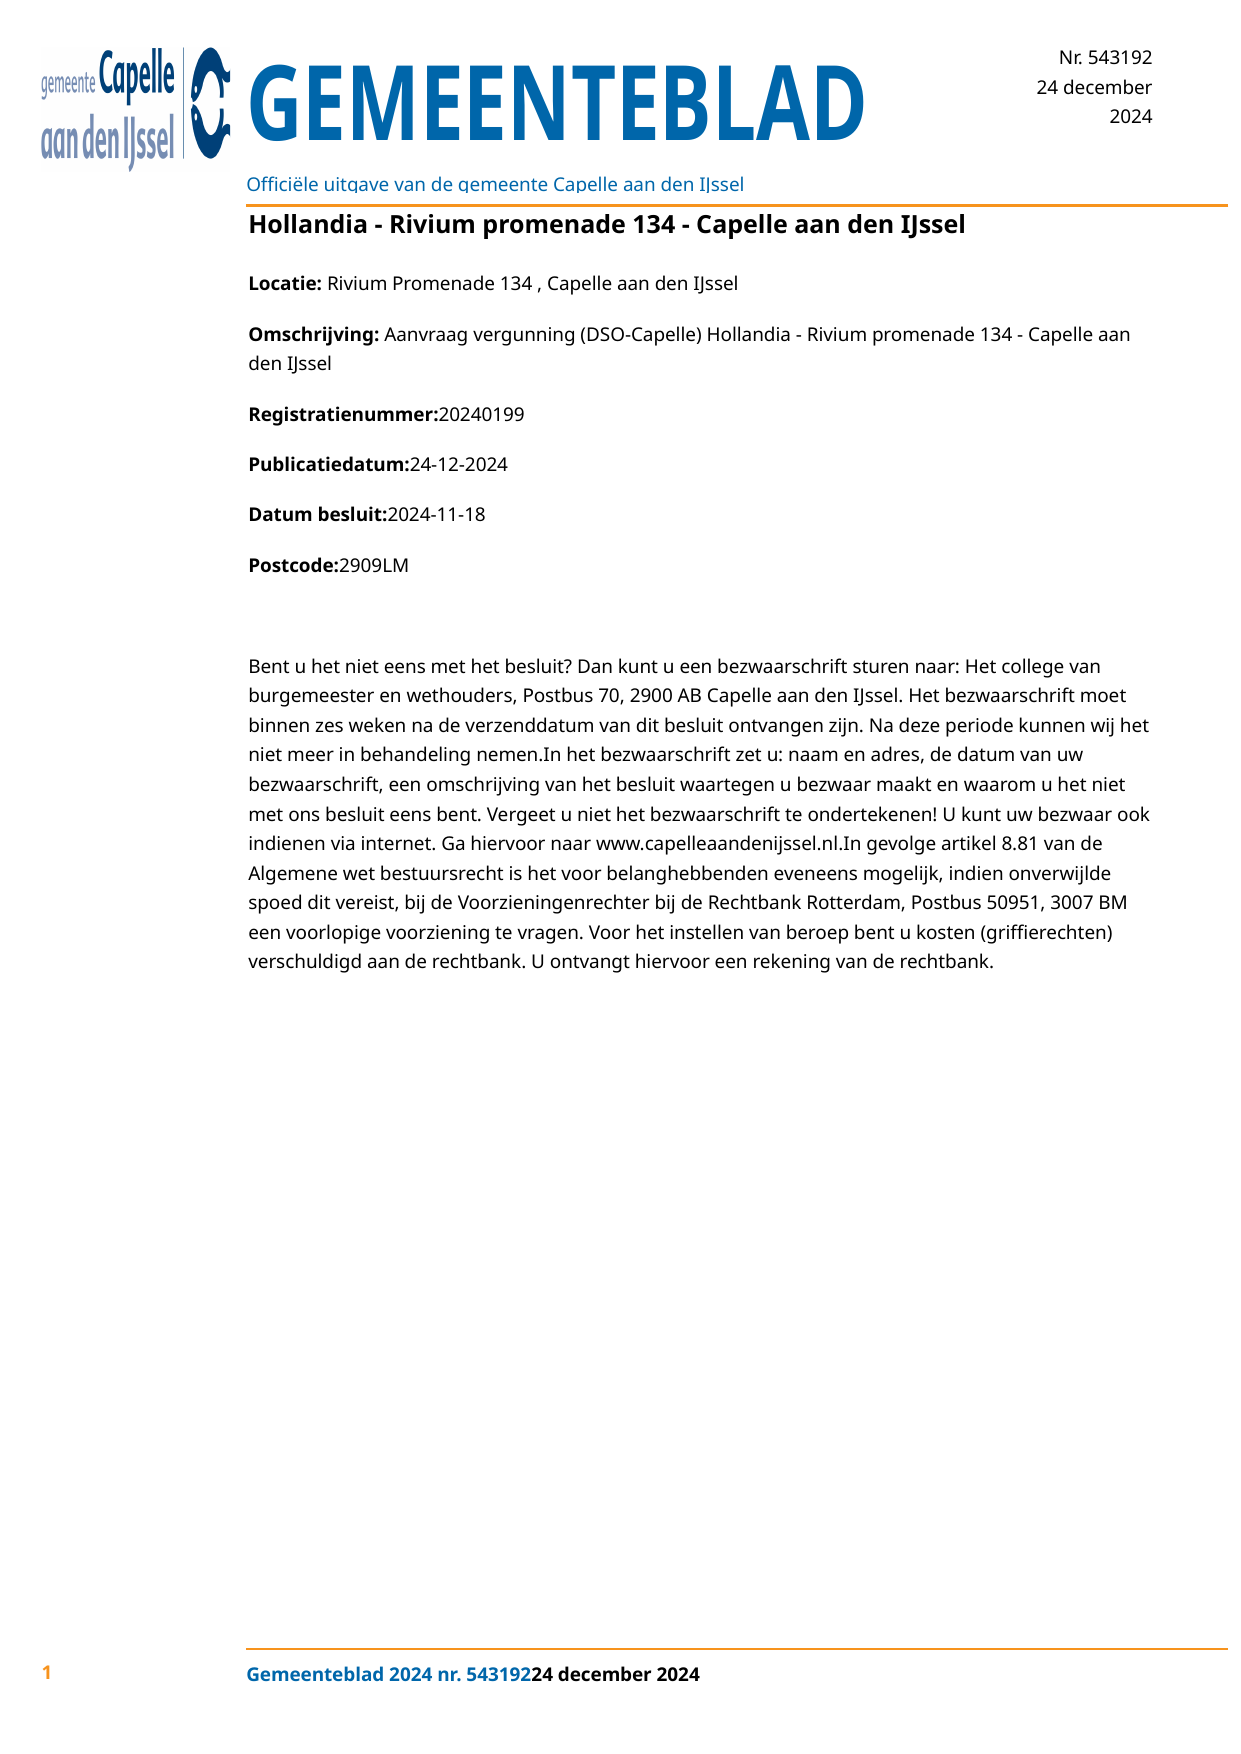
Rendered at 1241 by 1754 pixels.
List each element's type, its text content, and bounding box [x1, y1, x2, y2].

text Bent u het niet eens met het besluit? Dan kunt u een bezwaarschrift sturen naar: Het college van burgemeester en wethouders, Postbus 70, 2900 AB Capelle aan den IJssel. Het bezwaarschrift moet binnen zes weken na de verzenddatum van dit besluit ontvangen zijn. Na deze periode kunnen wij het niet meer in behandeling nemen.In het bezwaarschrift zet u: naam en adres, de datum van uw bezwaarschrift, een omschrijving van het besluit waartegen u bezwaar maakt en waarom u het niet met ons besluit eens bent. Vergeet u niet het bezwaarschrift te ondertekenen! U kunt uw bezwaar ook indienen via internet. Ga hiervoor naar www.capelleaandenijssel.nl.In gevolge artikel 8.81 van de Algemene wet bestuursrecht is het voor belanghebbenden eveneens mogelijk, indien onverwijlde spoed dit vereist, bij de Voorzieningenrechter bij de Rechtbank Rotterdam, Postbus 50951, 3007 BM een voorlopige voorziening te vragen. Voor het instellen van beroep bent u kosten (griffierechten) verschuldigd aan de rechtbank. U ontvangt hiervoor een rekening van de rechtbank. [248, 653, 1152, 974]
picture [41, 47, 231, 172]
text Publicatiedatum:24-12-2024 [248, 451, 1152, 477]
text Datum besluit:2024-11-18 [248, 502, 1152, 527]
text Postcode:2909LM [248, 552, 1152, 578]
text Omschrijving: Aanvraag vergunning (DSO-Capelle) Hollandia - Rivium promenade 134 - Capelle aan den IJssel [248, 321, 1152, 376]
text Hollandia - Rivium promenade 134 - Capelle aan den IJssel [248, 207, 1152, 241]
text Registratienummer:20240199 [248, 401, 1152, 426]
text Locatie: Rivium Promenade 134 , Capelle aan den IJssel [248, 270, 1152, 296]
